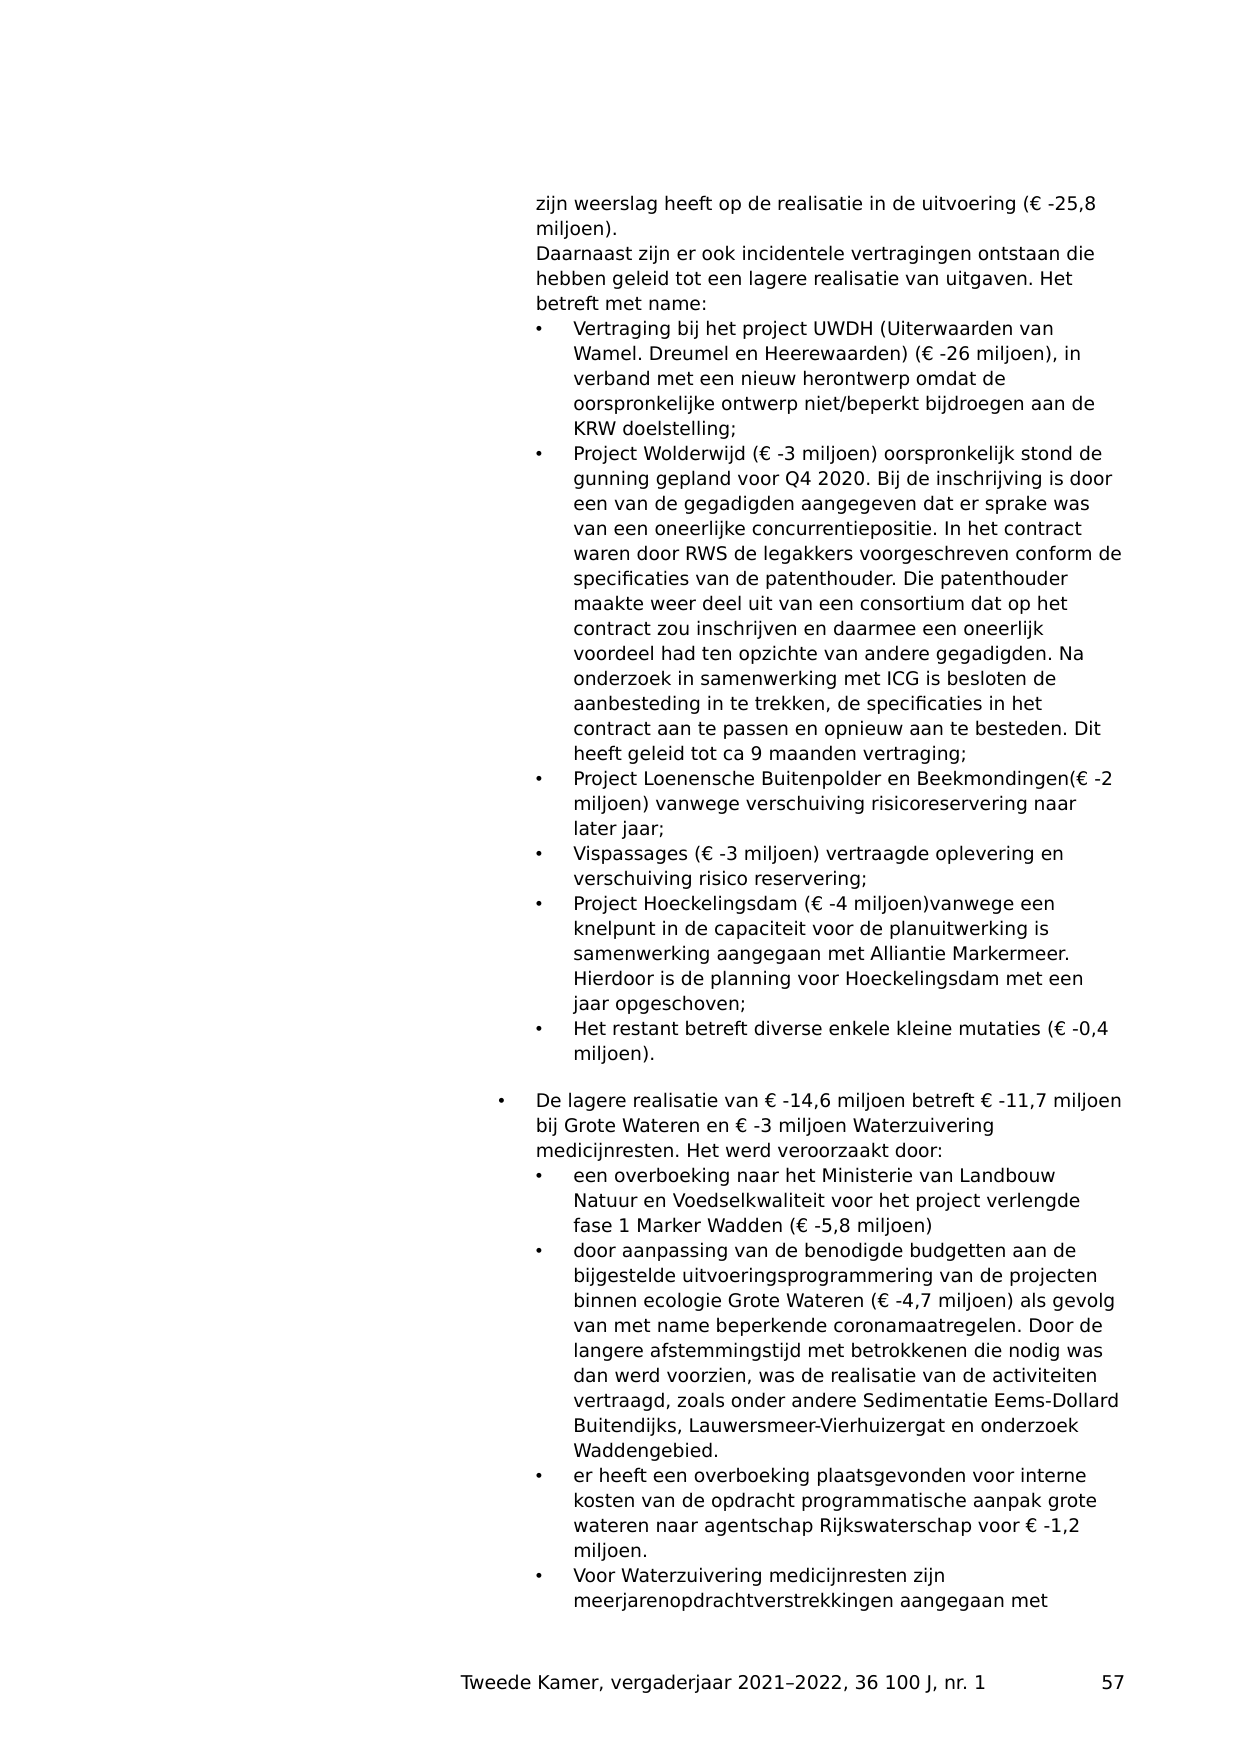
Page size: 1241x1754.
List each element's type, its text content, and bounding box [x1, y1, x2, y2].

list Daarnaast zijn er ook incidentele vertragingen ontstaan die hebben geleid tot een lagere realisatie van uitgaven. Het betreft met name: [498, 241, 1125, 316]
list er heeft een overboeking plaatsgevonden voor interne kosten van de opdracht programmatische aanpak grote wateren naar agentschap Rijkswaterschap voor € -1,2 miljoen. [536, 1463, 1125, 1563]
list zijn weerslag heeft op de realisatie in de uitvoering (€ -25,8 miljoen). [498, 191, 1125, 241]
list De lagere realisatie van € -14,6 miljoen betreft € -11,7 miljoen bij Grote Wateren en € -3 miljoen Waterzuivering medicijnresten. Het werd veroorzaakt door: [498, 1088, 1125, 1163]
list door aanpassing van de benodigde budgetten aan de bijgestelde uitvoeringsprogrammering van de projecten binnen ecologie Grote Wateren (€ -4,7 miljoen) als gevolg van met name beperkende coronamaatregelen. Door de langere afstemmingstijd met betrokkenen die nodig was dan werd voorzien, was de realisatie van de activiteiten vertraagd, zoals onder andere Sedimentatie Eems-Dollard Buitendijks, Lauwersmeer-Vierhuizergat en onderzoek Waddengebied. [536, 1238, 1125, 1463]
list een overboeking naar het Ministerie van Landbouw Natuur en Voedselkwaliteit voor het project verlengde fase 1 Marker Wadden (€ -5,8 miljoen) [536, 1163, 1125, 1238]
list Vertraging bij het project UWDH (Uiterwaarden van Wamel. Dreumel en Heerewaarden) (€ -26 miljoen), in verband met een nieuw herontwerp omdat de oorspronkelijke ontwerp niet/beperkt bijdroegen aan de KRW doelstelling; [536, 316, 1125, 441]
list Het restant betreft diverse enkele kleine mutaties (€ -0,4 miljoen). [536, 1016, 1125, 1066]
list Project Loenensche Buitenpolder en Beekmondingen(€ -2 miljoen) vanwege verschuiving risicoreservering naar later jaar; [536, 766, 1125, 841]
list Project Wolderwijd (€ -3 miljoen) oorspronkelijk stond de gunning gepland voor Q4 2020. Bij de inschrijving is door een van de gegadigden aangegeven dat er sprake was van een oneerlijke concurrentiepositie. In het contract waren door RWS de legakkers voorgeschreven conform de specificaties van de patenthouder. Die patenthouder maakte weer deel uit van een consortium dat op het contract zou inschrijven en daarmee een oneerlijk voordeel had ten opzichte van andere gegadigden. Na onderzoek in samenwerking met ICG is besloten de aanbesteding in te trekken, de specificaties in het contract aan te passen en opnieuw aan te besteden. Dit heeft geleid tot ca 9 maanden vertraging; [536, 441, 1125, 766]
list Vispassages (€ -3 miljoen) vertraagde oplevering en verschuiving risico reservering; [536, 841, 1125, 891]
list Voor Waterzuivering medicijnresten zijn meerjarenopdrachtverstrekkingen aangegaan met [536, 1563, 1125, 1613]
list Project Hoeckelingsdam (€ -4 miljoen)vanwege een knelpunt in de capaciteit voor de planuitwerking is samenwerking aangegaan met Alliantie Markermeer. Hierdoor is de planning voor Hoeckelingsdam met een jaar opgeschoven; [536, 891, 1125, 1016]
